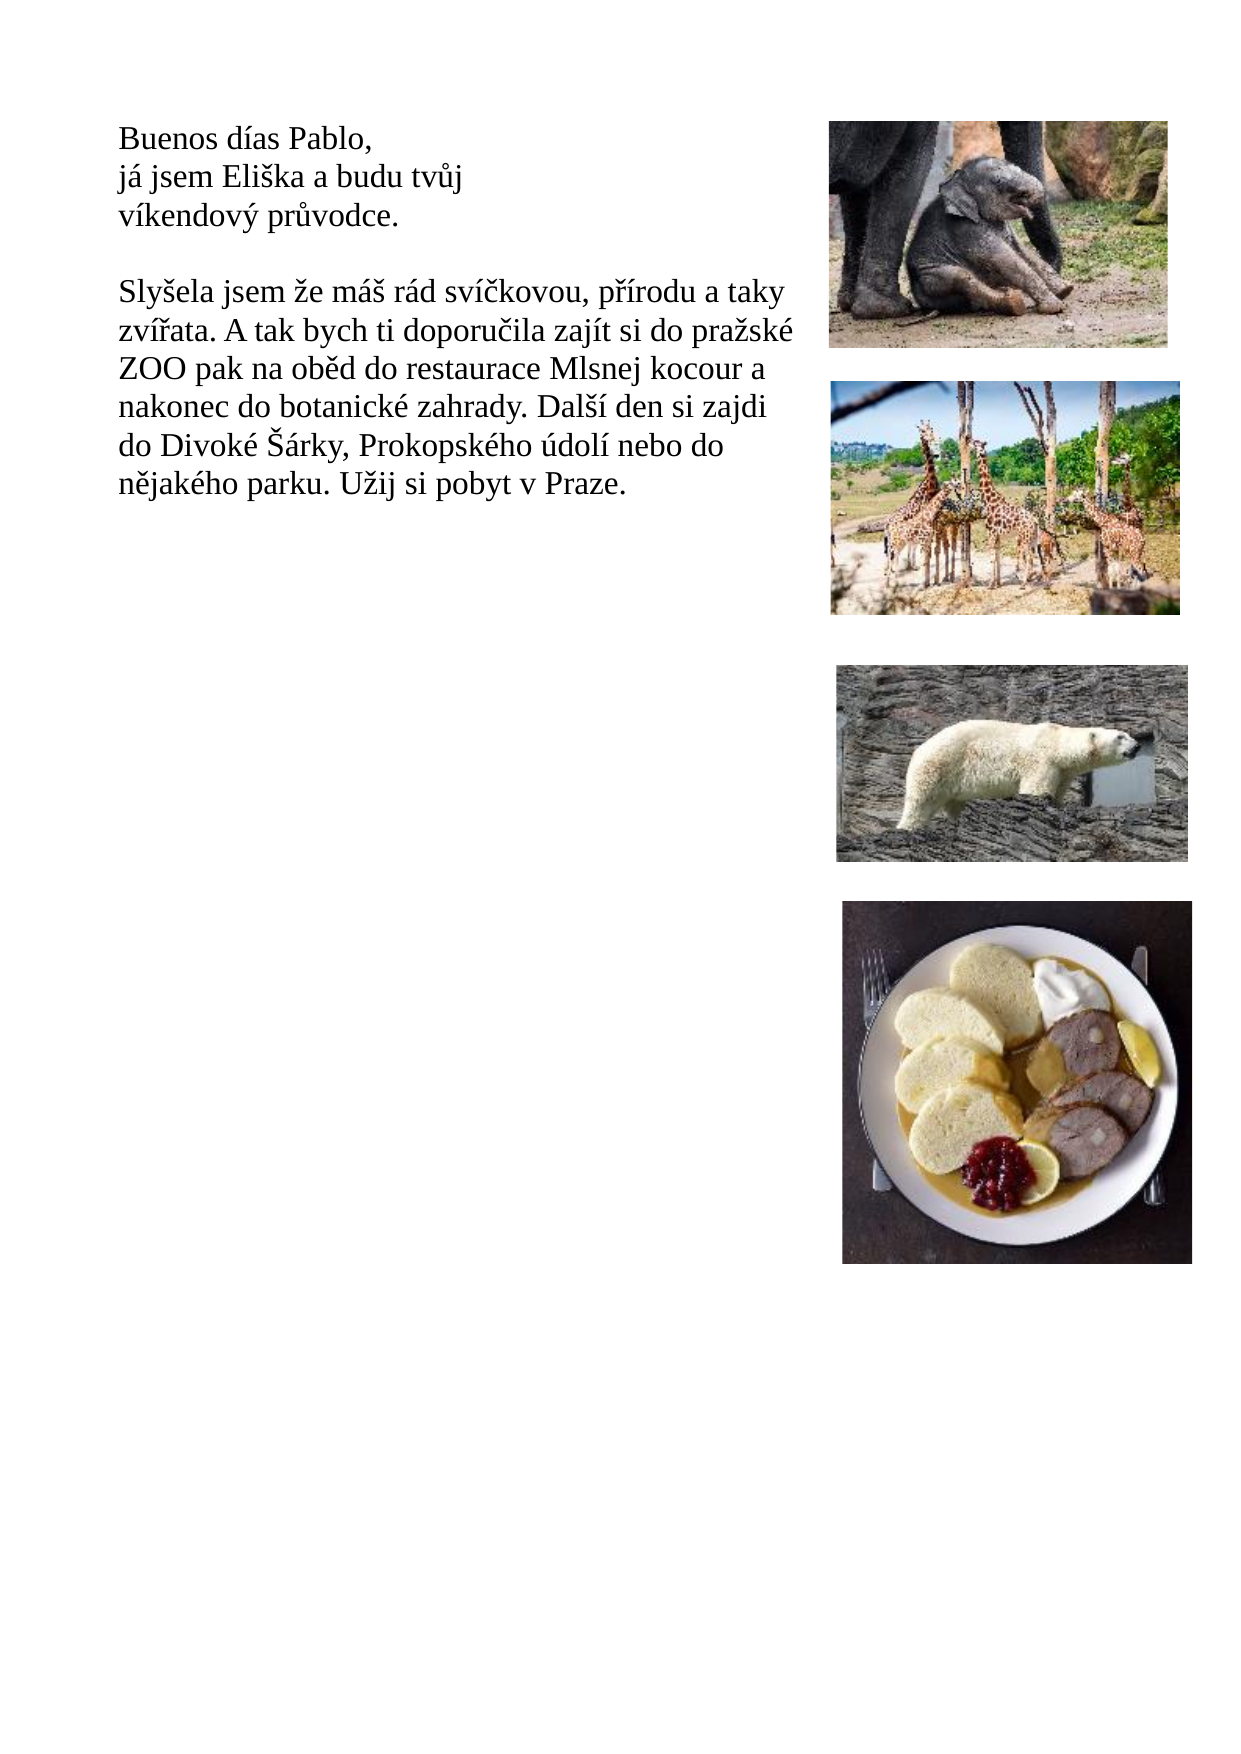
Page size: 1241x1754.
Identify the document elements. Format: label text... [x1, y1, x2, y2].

text Slyšela jsem že máš rád svíčkovou, přírodu a taky zvířata. A tak bych ti doporučila zajít si do pražské ZOO pak na oběd do restaurace Mlsnej kocour a nakonec do botanické zahrady. Další den si zajdi [118, 271, 1122, 425]
text já jsem Eliška a budu tvůj [118, 156, 828, 195]
text do Divoké Šárky, Prokopského údolí nebo do nějakého parku. Užij si pobyt v Praze. [118, 425, 830, 501]
text Buenos días Pablo, [118, 118, 1122, 156]
text víkendový průvodce. [118, 195, 828, 233]
